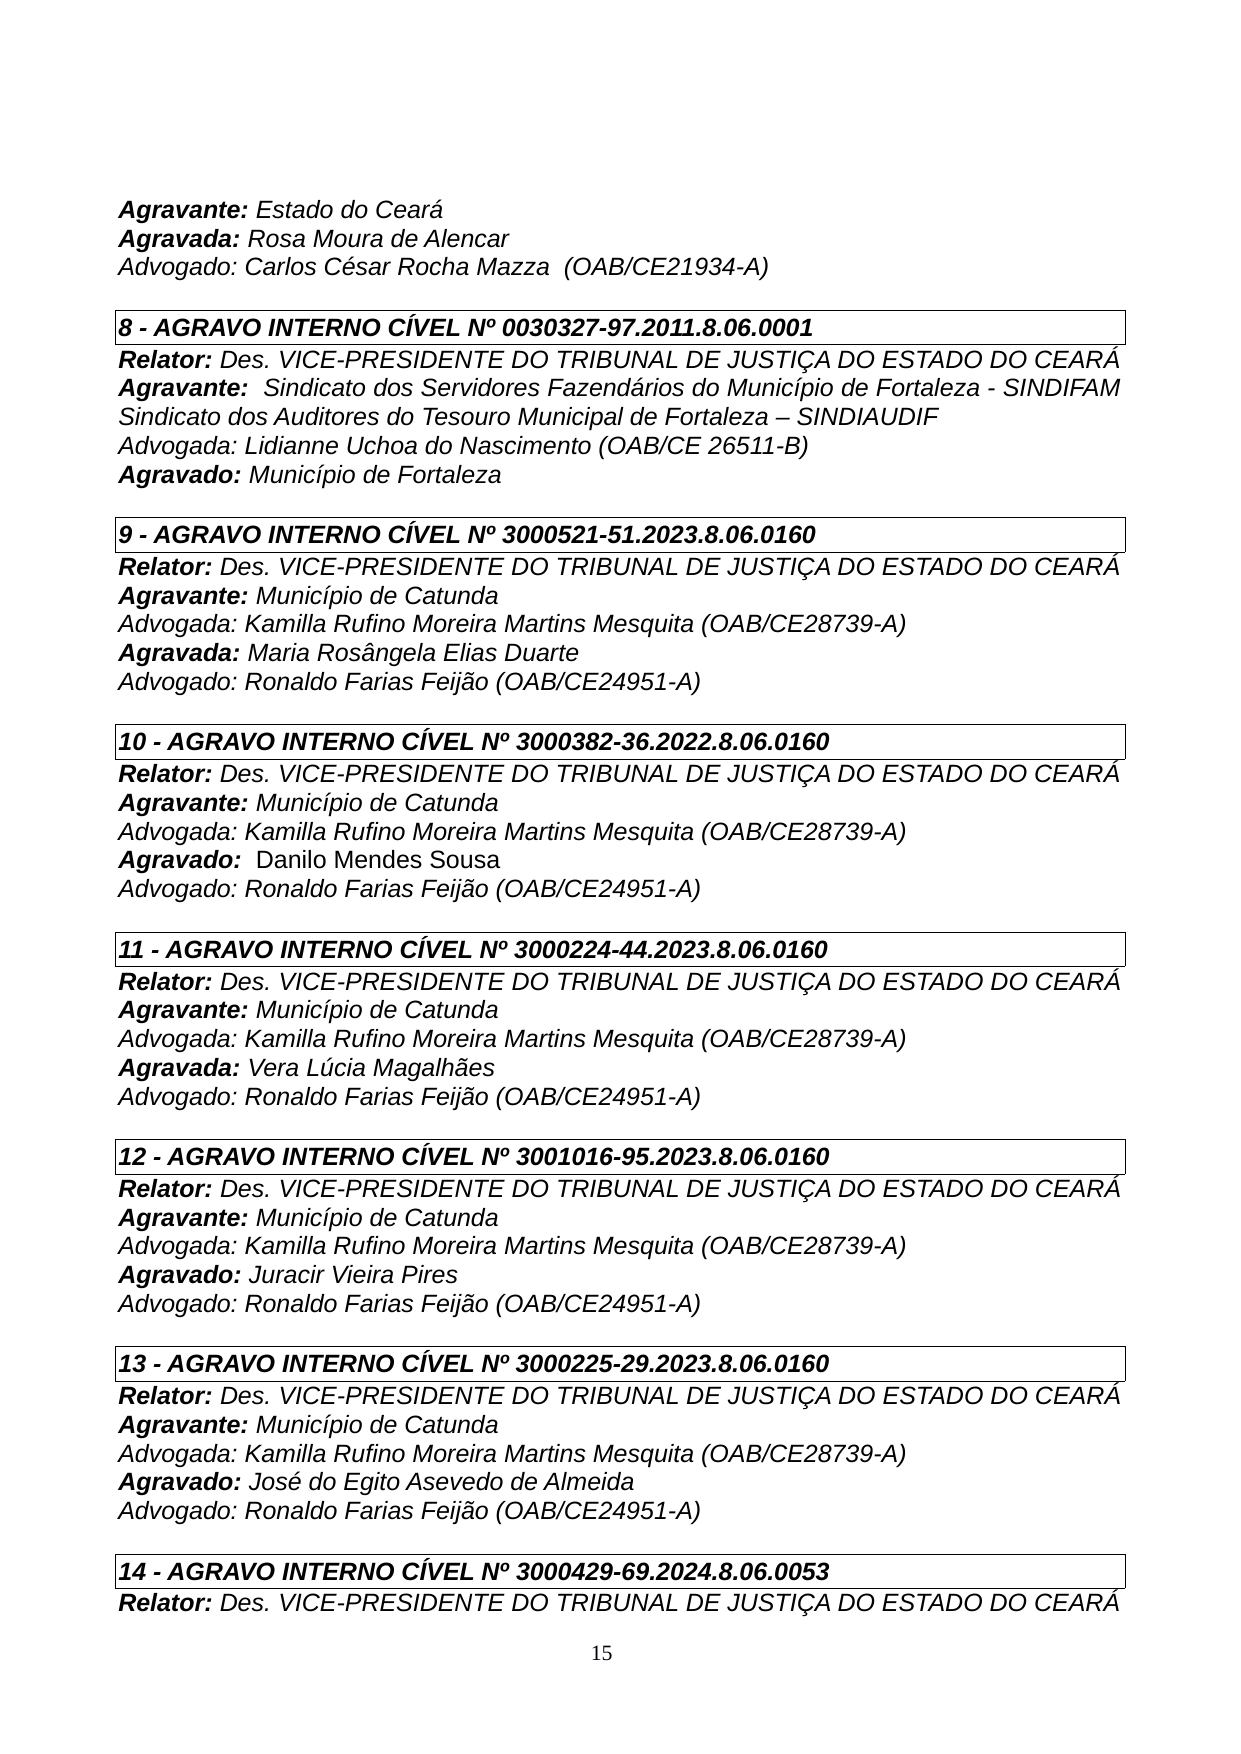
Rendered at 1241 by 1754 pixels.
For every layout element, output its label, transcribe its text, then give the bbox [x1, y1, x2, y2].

text Advogada: Lidianne Uchoa do Nascimento (OAB/CE 26511-B) [118, 431, 1122, 459]
text 14 - AGRAVO INTERNO CÍVEL Nº 3000429-69.2024.8.06.0053 [116, 1555, 1125, 1588]
text 13 - AGRAVO INTERNO CÍVEL Nº 3000225-29.2023.8.06.0160 [116, 1347, 1125, 1381]
text Relator: Des. VICE-PRESIDENTE DO TRIBUNAL DE JUSTIÇA DO ESTADO DO CEARÁ [118, 760, 1122, 788]
text Advogado: Ronaldo Farias Feijão (OAB/CE24951-A) [118, 1496, 1122, 1525]
text Agravante: Estado do Ceará [118, 195, 1122, 223]
text Advogado: Carlos César Rocha Mazza (OAB/CE21934-A) [118, 252, 1122, 281]
text Agravado: Danilo Mendes Sousa [118, 845, 1122, 874]
text Agravado: Juracir Vieira Pires [118, 1260, 1122, 1289]
text Agravada: Vera Lúcia Magalhães [118, 1053, 1122, 1081]
text Agravada: Maria Rosângela Elias Duarte [118, 638, 1122, 667]
text Agravado: José do Egito Asevedo de Almeida [118, 1467, 1122, 1496]
text Relator: Des. VICE-PRESIDENTE DO TRIBUNAL DE JUSTIÇA DO ESTADO DO CEARÁ [118, 553, 1122, 581]
text Advogado: Ronaldo Farias Feijão (OAB/CE24951-A) [118, 1081, 1122, 1110]
text Advogado: Ronaldo Farias Feijão (OAB/CE24951-A) [118, 874, 1122, 903]
text Relator: Des. VICE-PRESIDENTE DO TRIBUNAL DE JUSTIÇA DO ESTADO DO CEARÁ Agravante: Município de Catunda [118, 967, 1122, 1024]
text Advogada: Kamilla Rufino Moreira Martins Mesquita (OAB/CE28739-A) [118, 609, 1122, 638]
text Agravado: Município de Fortaleza [118, 459, 1122, 488]
text Advogada: Kamilla Rufino Moreira Martins Mesquita (OAB/CE28739-A) [118, 817, 1122, 845]
text 11 - AGRAVO INTERNO CÍVEL Nº 3000224-44.2023.8.06.0160 [116, 933, 1125, 966]
text Agravante: Sindicato dos Servidores Fazendários do Município de Fortaleza - SINDIFAM Sindicato dos Auditores do Tesouro Municipal de Fortaleza – SINDIAUDIF [118, 373, 1122, 431]
text 8 - AGRAVO INTERNO CÍVEL Nº 0030327-97.2011.8.06.0001 [116, 311, 1125, 344]
text Advogada: Kamilla Rufino Moreira Martins Mesquita (OAB/CE28739-A) [118, 1438, 1122, 1467]
text 9 - AGRAVO INTERNO CÍVEL Nº 3000521-51.2023.8.06.0160 [116, 518, 1125, 552]
text Agravante: Município de Catunda [118, 788, 1122, 817]
text 10 - AGRAVO INTERNO CÍVEL Nº 3000382-36.2022.8.06.0160 [116, 725, 1125, 759]
text Relator: Des. VICE-PRESIDENTE DO TRIBUNAL DE JUSTIÇA DO ESTADO DO CEARÁ [118, 1589, 1122, 1617]
text Advogado: Ronaldo Farias Feijão (OAB/CE24951-A) [118, 667, 1122, 696]
text Agravada: Rosa Moura de Alencar [118, 223, 1122, 252]
text Advogado: Ronaldo Farias Feijão (OAB/CE24951-A) [118, 1289, 1122, 1317]
text Advogada: Kamilla Rufino Moreira Martins Mesquita (OAB/CE28739-A) [118, 1231, 1122, 1260]
text Relator: Des. VICE-PRESIDENTE DO TRIBUNAL DE JUSTIÇA DO ESTADO DO CEARÁ Agravante: Município de Catunda [118, 1382, 1122, 1438]
text Relator: Des. VICE-PRESIDENTE DO TRIBUNAL DE JUSTIÇA DO ESTADO DO CEARÁ [118, 345, 1122, 373]
text 12 - AGRAVO INTERNO CÍVEL Nº 3001016-95.2023.8.06.0160 [116, 1140, 1125, 1174]
text Agravante: Município de Catunda [118, 581, 1122, 609]
text Relator: Des. VICE-PRESIDENTE DO TRIBUNAL DE JUSTIÇA DO ESTADO DO CEARÁ Agravante: Município de Catunda [118, 1175, 1122, 1231]
text Advogada: Kamilla Rufino Moreira Martins Mesquita (OAB/CE28739-A) [118, 1024, 1122, 1053]
